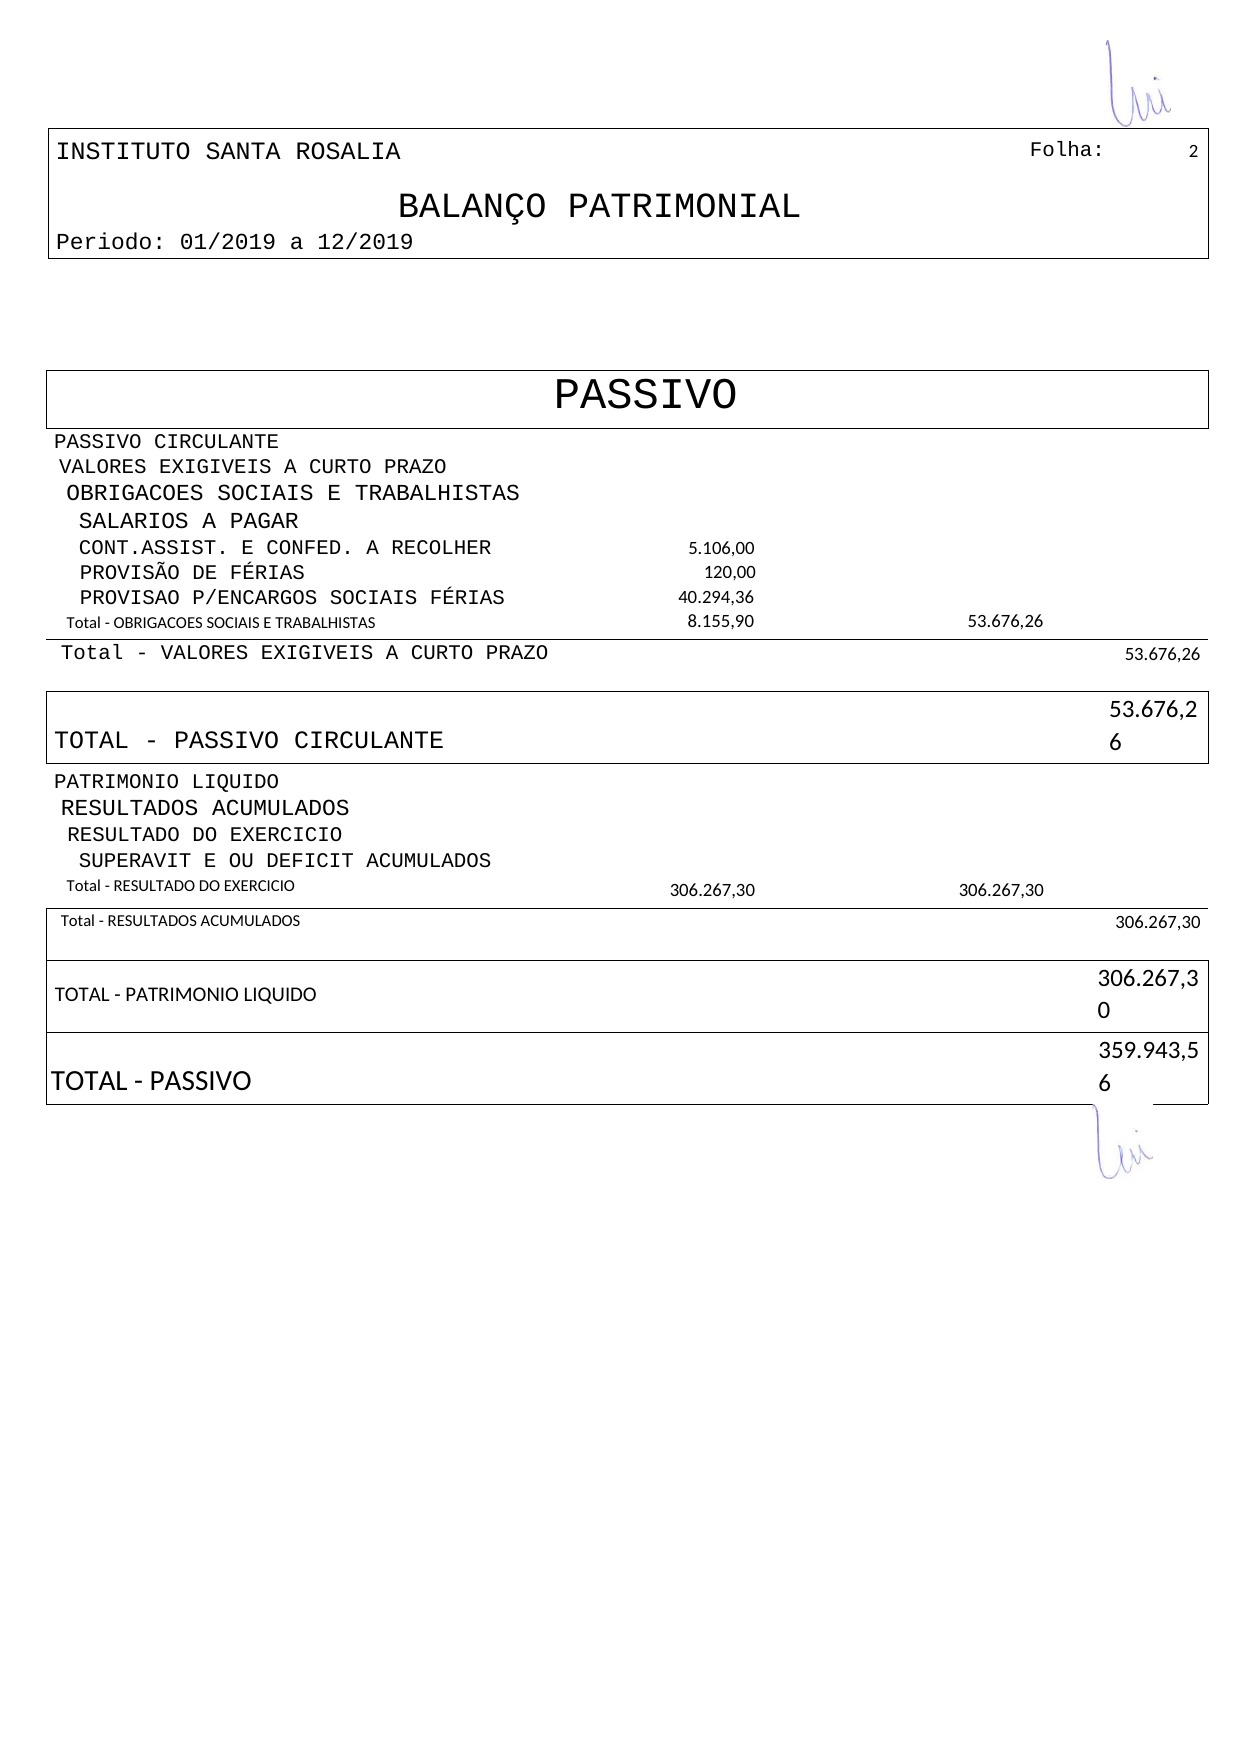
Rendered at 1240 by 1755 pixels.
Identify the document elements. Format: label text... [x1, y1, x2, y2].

table_cell 306.267,30 [1098, 909, 1208, 959]
table_cell [959, 692, 1097, 763]
table_cell 306.267,30 [554, 764, 958, 908]
table_header 2 [1122, 129, 1208, 258]
table_cell 53.676,26 [1098, 692, 1208, 763]
table_cell [959, 909, 1097, 959]
table_cell 306.267,30 [959, 764, 1097, 908]
table_cell [554, 640, 958, 691]
table_cell TOTAL - PASSIVO CIRCULANTE [47, 692, 553, 763]
table_header PASSIVO [554, 371, 958, 428]
table_cell 359.943,56 [1098, 1033, 1208, 1104]
table_header [47, 371, 553, 428]
table_cell 53.676,26 [1098, 640, 1208, 691]
table_cell [959, 961, 1097, 1032]
table_cell Total - RESULTADOS ACUMULADOS [47, 909, 553, 959]
table_header INSTITUTO SANTA ROSALIA BALANÇO PATRIMONIAL Periodo: 01/2019 a 12/2019 [49, 129, 846, 258]
table_cell [1098, 764, 1208, 908]
table_cell [959, 640, 1097, 691]
table_cell PASSIVO CIRCULANTE VALORES EXIGIVEIS A CURTO PRAZO OBRIGACOES SOCIAIS E TRABALHISTAS SALARIOS A PAGAR CONT.ASSIST. E CONFED. A RECOLHER PROVISÃO DE FÉRIAS PROVISAO P/ENCARGOS SOCIAIS FÉRIAS Total - OBRIGACOES SOCIAIS E TRABALHISTAS [46, 429, 553, 639]
table_cell PATRIMONIO LIQUIDO RESULTADOS ACUMULADOS RESULTADO DO EXERCICIO SUPERAVIT E OU DEFICIT ACUMULADOS Total - RESULTADO DO EXERCICIO [46, 764, 553, 908]
table_cell [554, 961, 958, 1032]
table_header Folha: [846, 129, 1122, 258]
table_header [1098, 371, 1208, 428]
table_cell 5.106,00 120,00 40.294,36 8.155,90 [554, 429, 958, 639]
table_cell 306.267,30 [1098, 961, 1208, 1032]
table_cell [554, 1033, 958, 1104]
table_cell TOTAL - PATRIMONIO LIQUIDO [47, 961, 553, 1032]
table_cell [959, 1033, 1097, 1104]
table_cell 53.676,26 [959, 429, 1097, 639]
table_cell [554, 909, 958, 959]
table_cell Total - VALORES EXIGIVEIS A CURTO PRAZO [46, 640, 553, 691]
table_cell [554, 692, 958, 763]
table_cell TOTAL - PASSIVO [47, 1033, 553, 1104]
table_cell [1098, 429, 1208, 639]
table_header [959, 371, 1097, 428]
